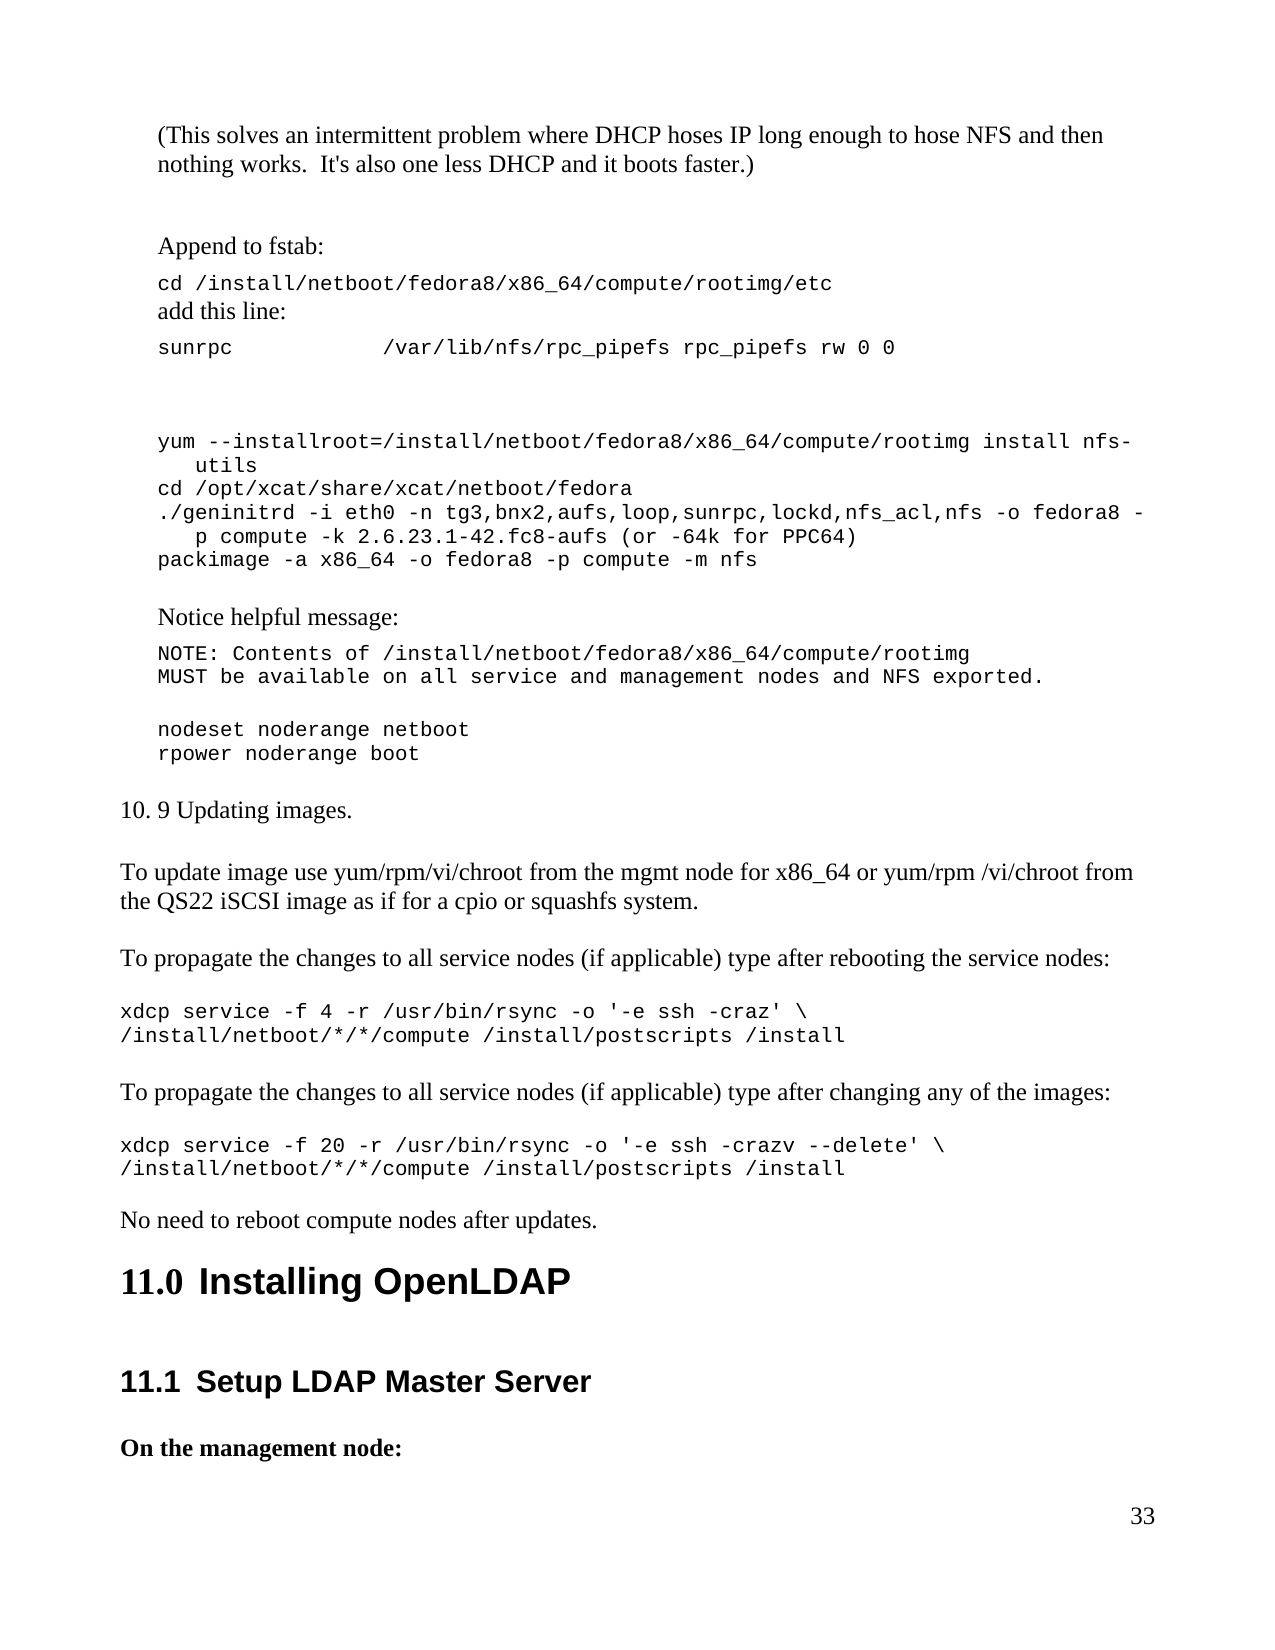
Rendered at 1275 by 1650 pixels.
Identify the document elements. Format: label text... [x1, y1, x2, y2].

text On the management node: [120, 1433, 1155, 1462]
text cd /opt/xcat/share/xcat/netboot/fedora [157, 478, 1155, 502]
list 9 Updating images. [120, 795, 1155, 824]
text MUST be available on all service and management nodes and NFS exported. [157, 667, 1155, 690]
subtitle Installing OpenLDAP [120, 1259, 1155, 1303]
text To update image use yum/rpm/vi/chroot from the mgmt node for x86_64 or yum/rpm /vi/chroot from the QS22 iSCSI image as if for a cpio or squashfs system. [120, 857, 1155, 915]
text packimage -a x86_64 -o fedora8 -p compute -m nfs [157, 549, 1155, 573]
text xdcp service -f 4 -r /usr/bin/rsync -o '-e ssh -craz' \ [120, 1001, 1155, 1025]
text (This solves an intermittent problem where DHCP hoses IP long enough to hose NFS and then nothing works. It's also one less DHCP and it boots faster.) [157, 120, 1155, 177]
text /install/netboot/*/*/compute /install/postscripts /install [120, 1025, 1155, 1048]
text To propagate the changes to all service nodes (if applicable) type after changing any of the images: [120, 1077, 1155, 1106]
subtitle Setup LDAP Master Server [120, 1363, 1155, 1398]
text cd /install/netboot/fedora8/x86_64/compute/rootimg/etc [157, 272, 1155, 296]
text rpower noderange boot [157, 743, 1155, 766]
text NOTE: Contents of /install/netboot/fedora8/x86_64/compute/rootimg [157, 643, 1155, 667]
text nodeset noderange netboot [157, 719, 1155, 743]
text Notice helpful message: [157, 602, 1155, 630]
text ./geninitrd -i eth0 -n tg3,bnx2,aufs,loop,sunrpc,lockd,nfs_acl,nfs -o fedora8 -p compute -k 2.6.23.1-42.fc8-aufs (or -64k for PPC64) [157, 502, 1155, 549]
text No need to reboot compute nodes after updates. [120, 1206, 1155, 1234]
text sunrpc /var/lib/nfs/rpc_pipefs rpc_pipefs rw 0 0 [157, 337, 1155, 361]
text yum --installroot=/install/netboot/fedora8/x86_64/compute/rootimg install nfs-utils [157, 431, 1155, 478]
text xdcp service -f 20 -r /usr/bin/rsync -o '-e ssh -crazv --delete' \ [120, 1134, 1155, 1158]
text To propagate the changes to all service nodes (if applicable) type after rebooting the service nodes: [120, 943, 1155, 972]
text add this line: [157, 296, 1155, 325]
text /install/netboot/*/*/compute /install/postscripts /install [120, 1158, 1155, 1182]
text Append to fstab: [157, 231, 1155, 260]
